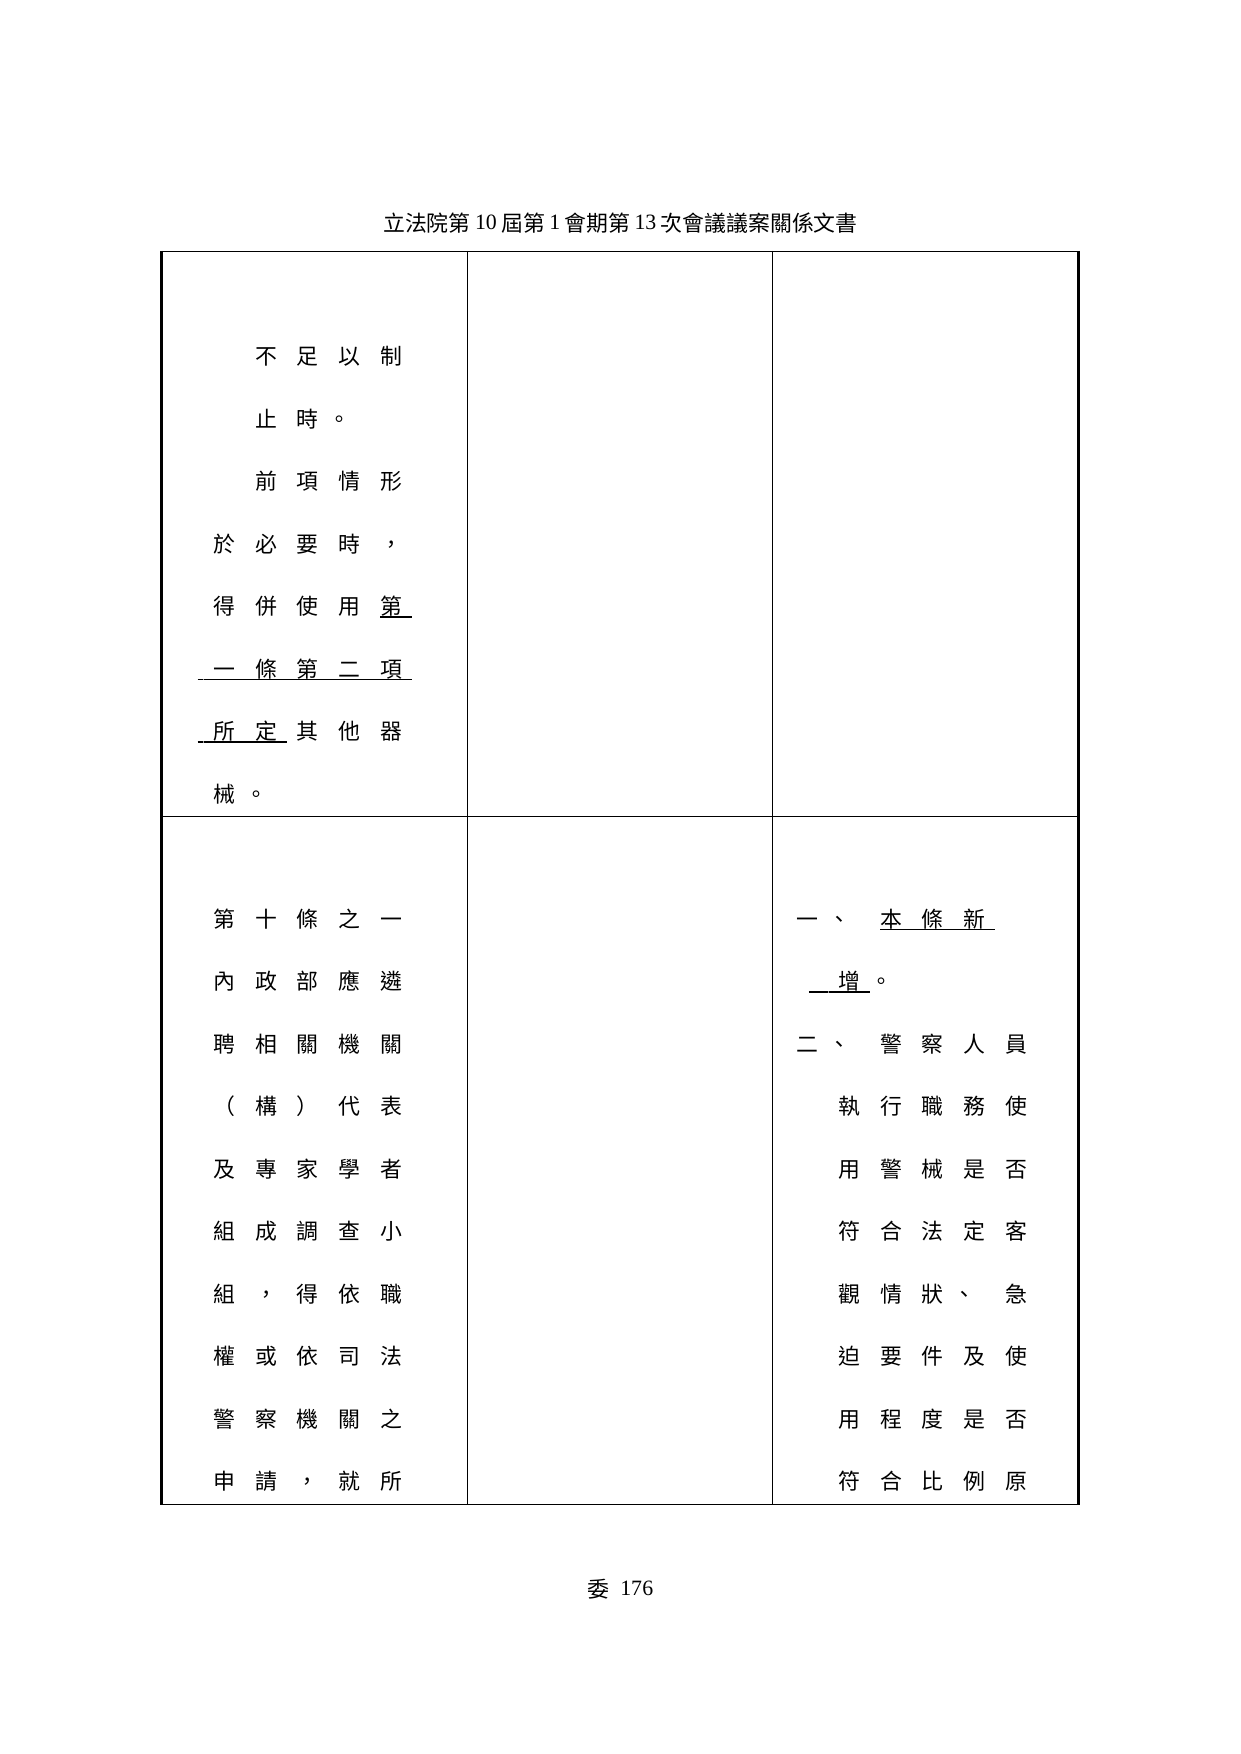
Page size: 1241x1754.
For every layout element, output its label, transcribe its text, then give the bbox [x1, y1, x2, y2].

table_cell 一、本條新增。 二、警察人員執行職務使用警械是否符合法定客觀情狀、急迫要件及使用程度是否符合比例原 [773, 817, 1077, 1504]
table_cell 第十條之一 內政部應遴聘相關機關（構）代表及專家學者組成調查小組，得依職權或依司法警察機關之申請，就所 [163, 817, 467, 1504]
table_cell [468, 252, 772, 816]
table_cell 不足以制止時。 前項情形於必要時，得併使用第一條第二項所定其他器械。 [163, 252, 467, 816]
table_cell [468, 817, 772, 1504]
table_cell [773, 252, 1077, 816]
